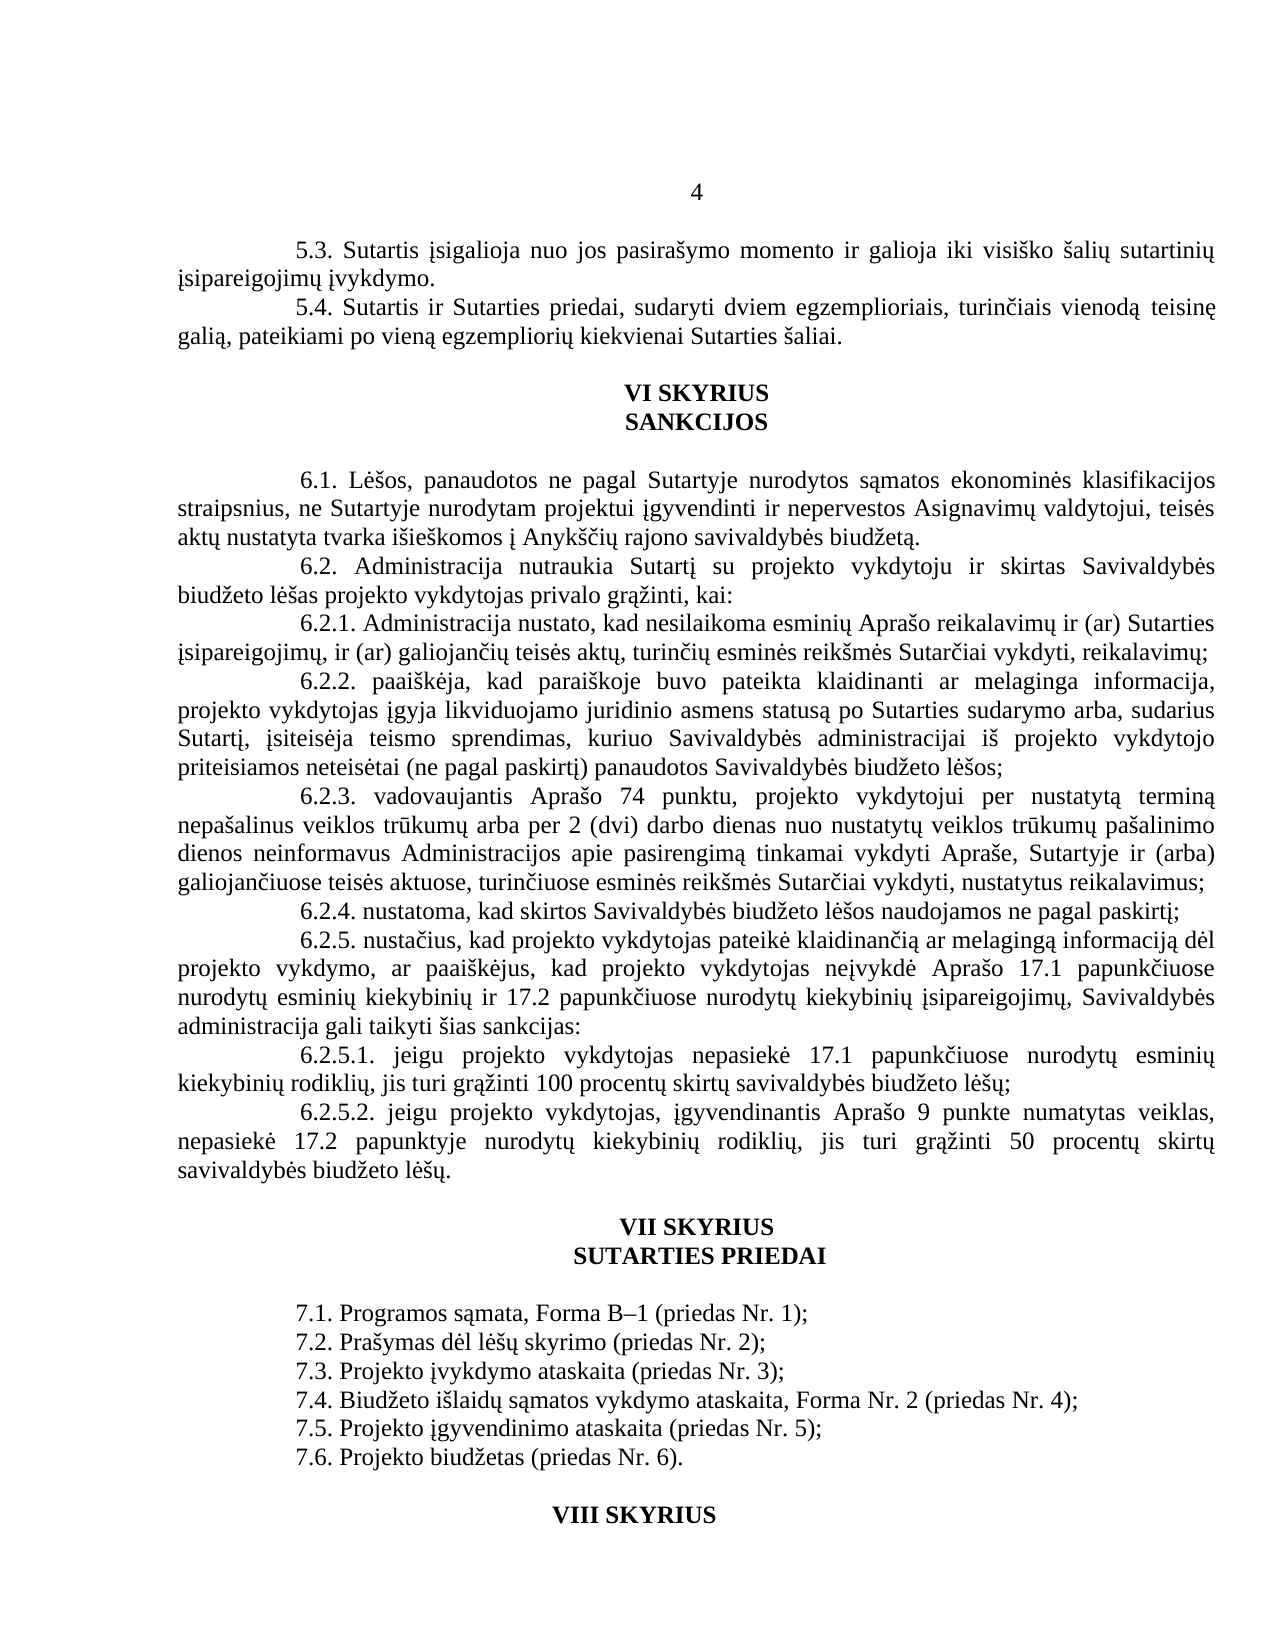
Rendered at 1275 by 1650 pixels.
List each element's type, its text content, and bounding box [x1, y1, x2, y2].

text 7.1. Programos sąmata, Forma B–1 (priedas Nr. 1); [177, 1298, 1216, 1327]
text 6.1. Lėšos, panaudotos ne pagal Sutartyje nurodytos sąmatos ekonominės klasifikacijos straipsnius, ne Sutartyje nurodytam projektui įgyvendinti ir nepervestos Asignavimų valdytojui, teisės aktų nustatyta tvarka išieškomos į Anykščių rajono savivaldybės biudžetą. [177, 465, 1216, 551]
text 5.4. Sutartis ir Sutarties priedai, sudaryti dviem egzemplioriais, turinčiais vienodą teisinę galią, pateikiami po vieną egzempliorių kiekvienai Sutarties šaliai. [177, 292, 1216, 350]
text 7.5. Projekto įgyvendinimo ataskaita (priedas Nr. 5); [177, 1413, 1216, 1442]
text 6.2.3. vadovaujantis Aprašo 74 punktu, projekto vykdytojui per nustatytą terminą nepašalinus veiklos trūkumų arba per 2 (dvi) darbo dienas nuo nustatytų veiklos trūkumų pašalinimo dienos neinformavus Administracijos apie pasirengimą tinkamai vykdyti Apraše, Sutartyje ir (arba) galiojančiuose teisės aktuose, turinčiuose esminės reikšmės Sutarčiai vykdyti, nustatytus reikalavimus; [177, 781, 1216, 896]
text 7.2. Prašymas dėl lėšų skyrimo (priedas Nr. 2); [177, 1327, 1216, 1356]
text 5.3. Sutartis įsigalioja nuo jos pasirašymo momento ir galioja iki visiško šalių sutartinių įsipareigojimų įvykdymo. [177, 235, 1216, 292]
text 6.2.1. Administracija nustato, kad nesilaikoma esminių Aprašo reikalavimų ir (ar) Sutarties įsipareigojimų, ir (ar) galiojančių teisės aktų, turinčių esminės reikšmės Sutarčiai vykdyti, reikalavimų; [177, 608, 1216, 666]
text 7.3. Projekto įvykdymo ataskaita (priedas Nr. 3); [177, 1356, 1216, 1385]
text VI SKYRIUS [177, 378, 1216, 407]
text 6.2. Administracija nutraukia Sutartį su projekto vykdytoju ir skirtas Savivaldybės biudžeto lėšas projekto vykdytojas privalo grąžinti, kai: [177, 551, 1216, 608]
text SUTARTIES PRIEDAI [177, 1241, 1216, 1270]
text SANKCIJOS [177, 407, 1216, 436]
text VIII SKYRIUS [177, 1500, 1216, 1528]
text 6.2.2. paaiškėja, kad paraiškoje buvo pateikta klaidinanti ar melaginga informacija, projekto vykdytojas įgyja likviduojamo juridinio asmens statusą po Sutarties sudarymo arba, sudarius Sutartį, įsiteisėja teismo sprendimas, kuriuo Savivaldybės administracijai iš projekto vykdytojo priteisiamos neteisėtai (ne pagal paskirtį) panaudotos Savivaldybės biudžeto lėšos; [177, 666, 1216, 781]
text 6.2.4. nustatoma, kad skirtos Savivaldybės biudžeto lėšos naudojamos ne pagal paskirtį; [177, 896, 1216, 925]
text 7.4. Biudžeto išlaidų sąmatos vykdymo ataskaita, Forma Nr. 2 (priedas Nr. 4); [177, 1385, 1216, 1413]
text 6.2.5. nustačius, kad projekto vykdytojas pateikė klaidinančią ar melagingą informaciją dėl projekto vykdymo, ar paaiškėjus, kad projekto vykdytojas neįvykdė Aprašo 17.1 papunkčiuose nurodytų esminių kiekybinių ir 17.2 papunkčiuose nurodytų kiekybinių įsipareigojimų, Savivaldybės administracija gali taikyti šias sankcijas: [177, 925, 1216, 1040]
text 6.2.5.2. jeigu projekto vykdytojas, įgyvendinantis Aprašo 9 punkte numatytas veiklas, nepasiekė 17.2 papunktyje nurodytų kiekybinių rodiklių, jis turi grąžinti 50 procentų skirtų savivaldybės biudžeto lėšų. [177, 1097, 1216, 1183]
text VII SKYRIUS [177, 1212, 1216, 1241]
text 6.2.5.1. jeigu projekto vykdytojas nepasiekė 17.1 papunkčiuose nurodytų esminių kiekybinių rodiklių, jis turi grąžinti 100 procentų skirtų savivaldybės biudžeto lėšų; [177, 1040, 1216, 1097]
text 7.6. Projekto biudžetas (priedas Nr. 6). [177, 1442, 1216, 1471]
